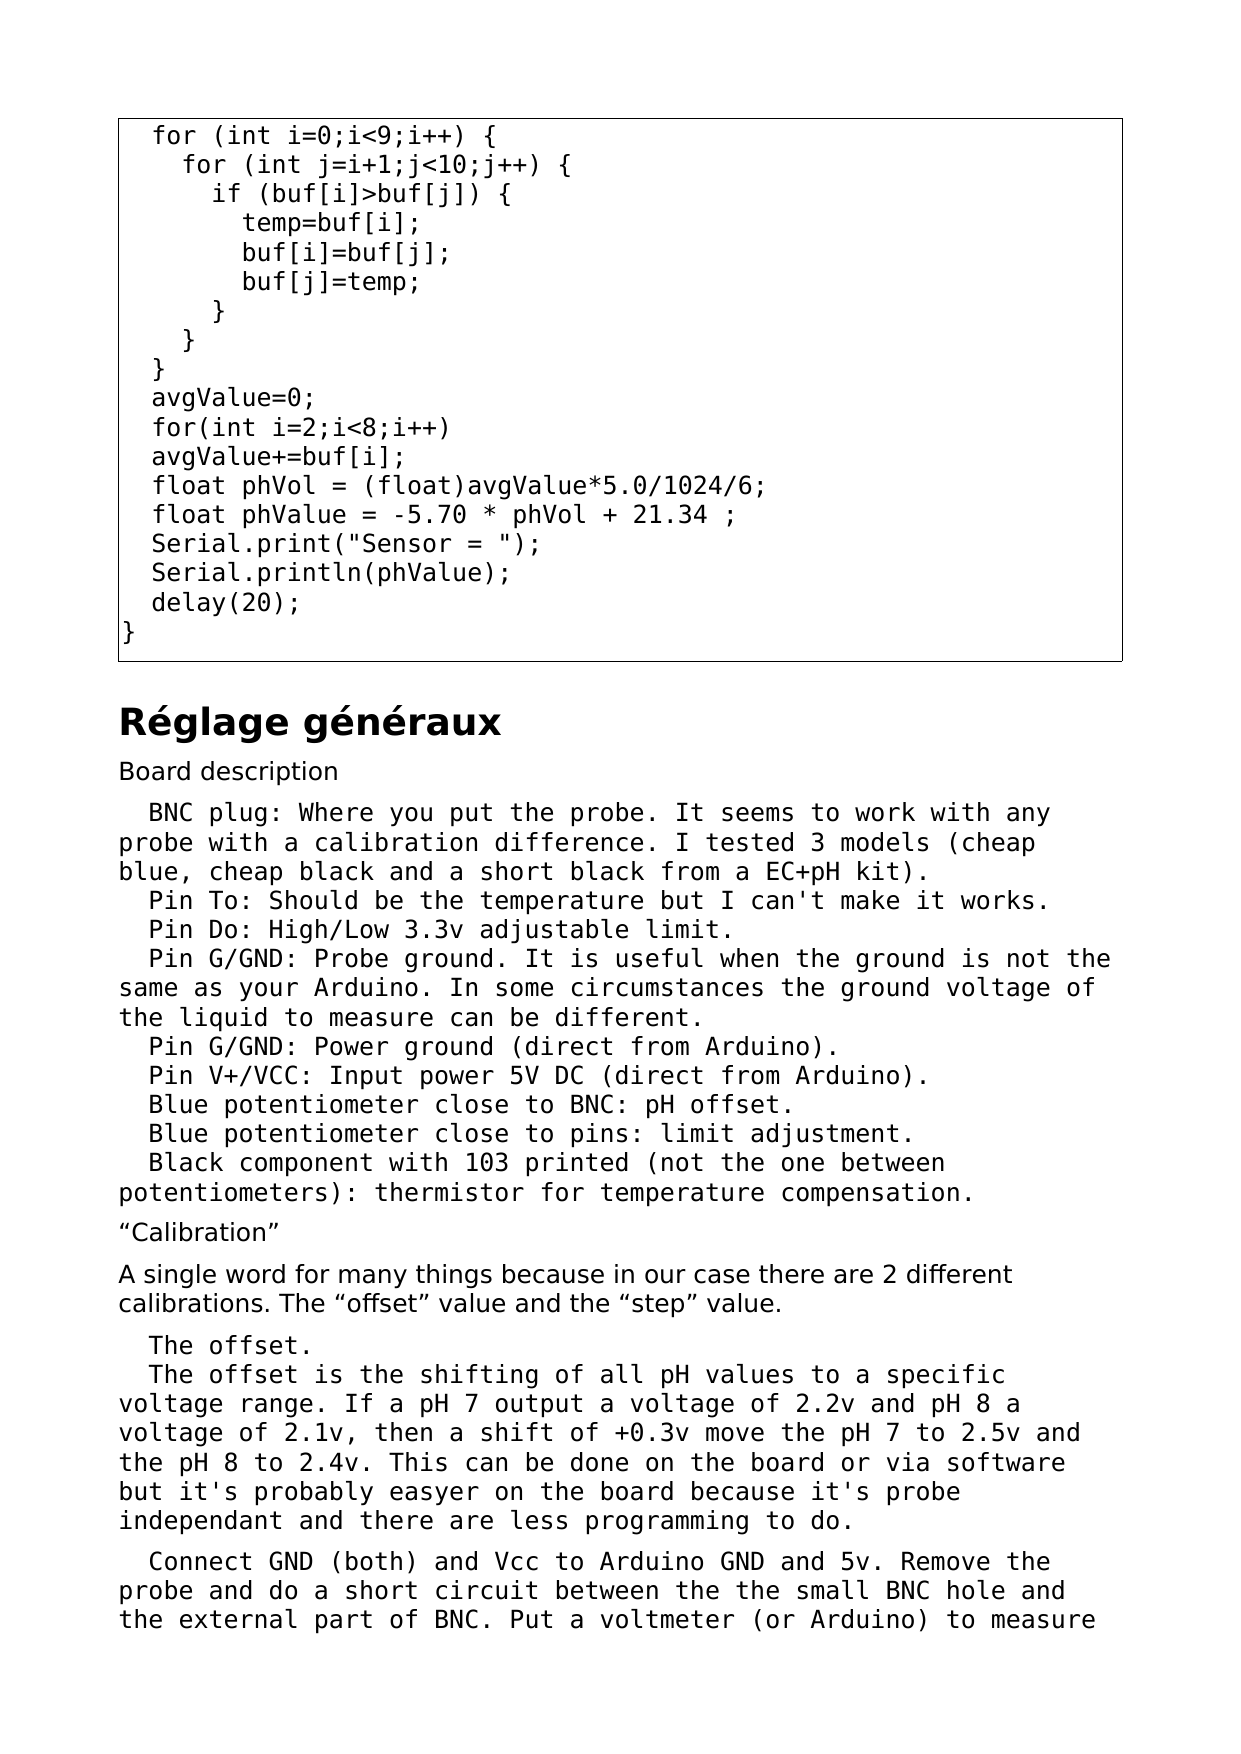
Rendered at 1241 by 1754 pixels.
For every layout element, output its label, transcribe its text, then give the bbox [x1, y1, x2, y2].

table_header for (int i=0;i<9;i++) { for (int j=i+1;j<10;j++) { if (buf[i]>buf[j]) { temp=buf[i]; buf[i]=buf[j]; buf[j]=temp; } } } avgValue=0; for(int i=2;i<8;i++) avgValue+=buf[i]; float phVol = (float)avgValue*5.0/1024/6; float phValue = -5.70 * phVol + 21.34 ; Serial.print("Sensor = "); Serial.println(phValue); delay(20); } [119, 119, 1122, 661]
text Connect GND (both) and Vcc to Arduino GND and 5v. Remove the probe and do a short circuit between the the small BNC hole and the external part of BNC. Put a voltmeter (or Arduino) to measure [118, 1547, 1122, 1634]
text A single word for many things because in our case there are 2 different calibrations. The “offset” value and the “step” value. [118, 1260, 1122, 1319]
text “Calibration” [118, 1219, 1122, 1248]
text BNC plug: Where you put the probe. It seems to work with any probe with a calibration difference. I tested 3 models (cheap blue, cheap black and a short black from a EC+pH kit). Pin To: Should be the temperature but I can't make it works. Pin Do: High/Low 3.3v adjustable limit. Pin G/GND: Probe ground. It is useful when the ground is not the same as your Arduino. In some circumstances the ground voltage of the liquid to measure can be different. Pin G/GND: Power ground (direct from Arduino). Pin V+/VCC: Input power 5V DC (direct from Arduino). Blue potentiometer close to BNC: pH offset. Blue potentiometer close to pins: limit adjustment. Black component with 103 printed (not the one between potentiometers): thermistor for temperature compensation. [118, 798, 1122, 1207]
subtitle Réglage généraux [118, 701, 1122, 744]
text The offset. The offset is the shifting of all pH values to a specific voltage range. If a pH 7 output a voltage of 2.2v and pH 8 a voltage of 2.1v, then a shift of +0.3v move the pH 7 to 2.5v and the pH 8 to 2.4v. This can be done on the board or via software but it's probably easyer on the board because it's probe independant and there are less programming to do. [118, 1331, 1122, 1535]
text Board description [118, 757, 1122, 786]
